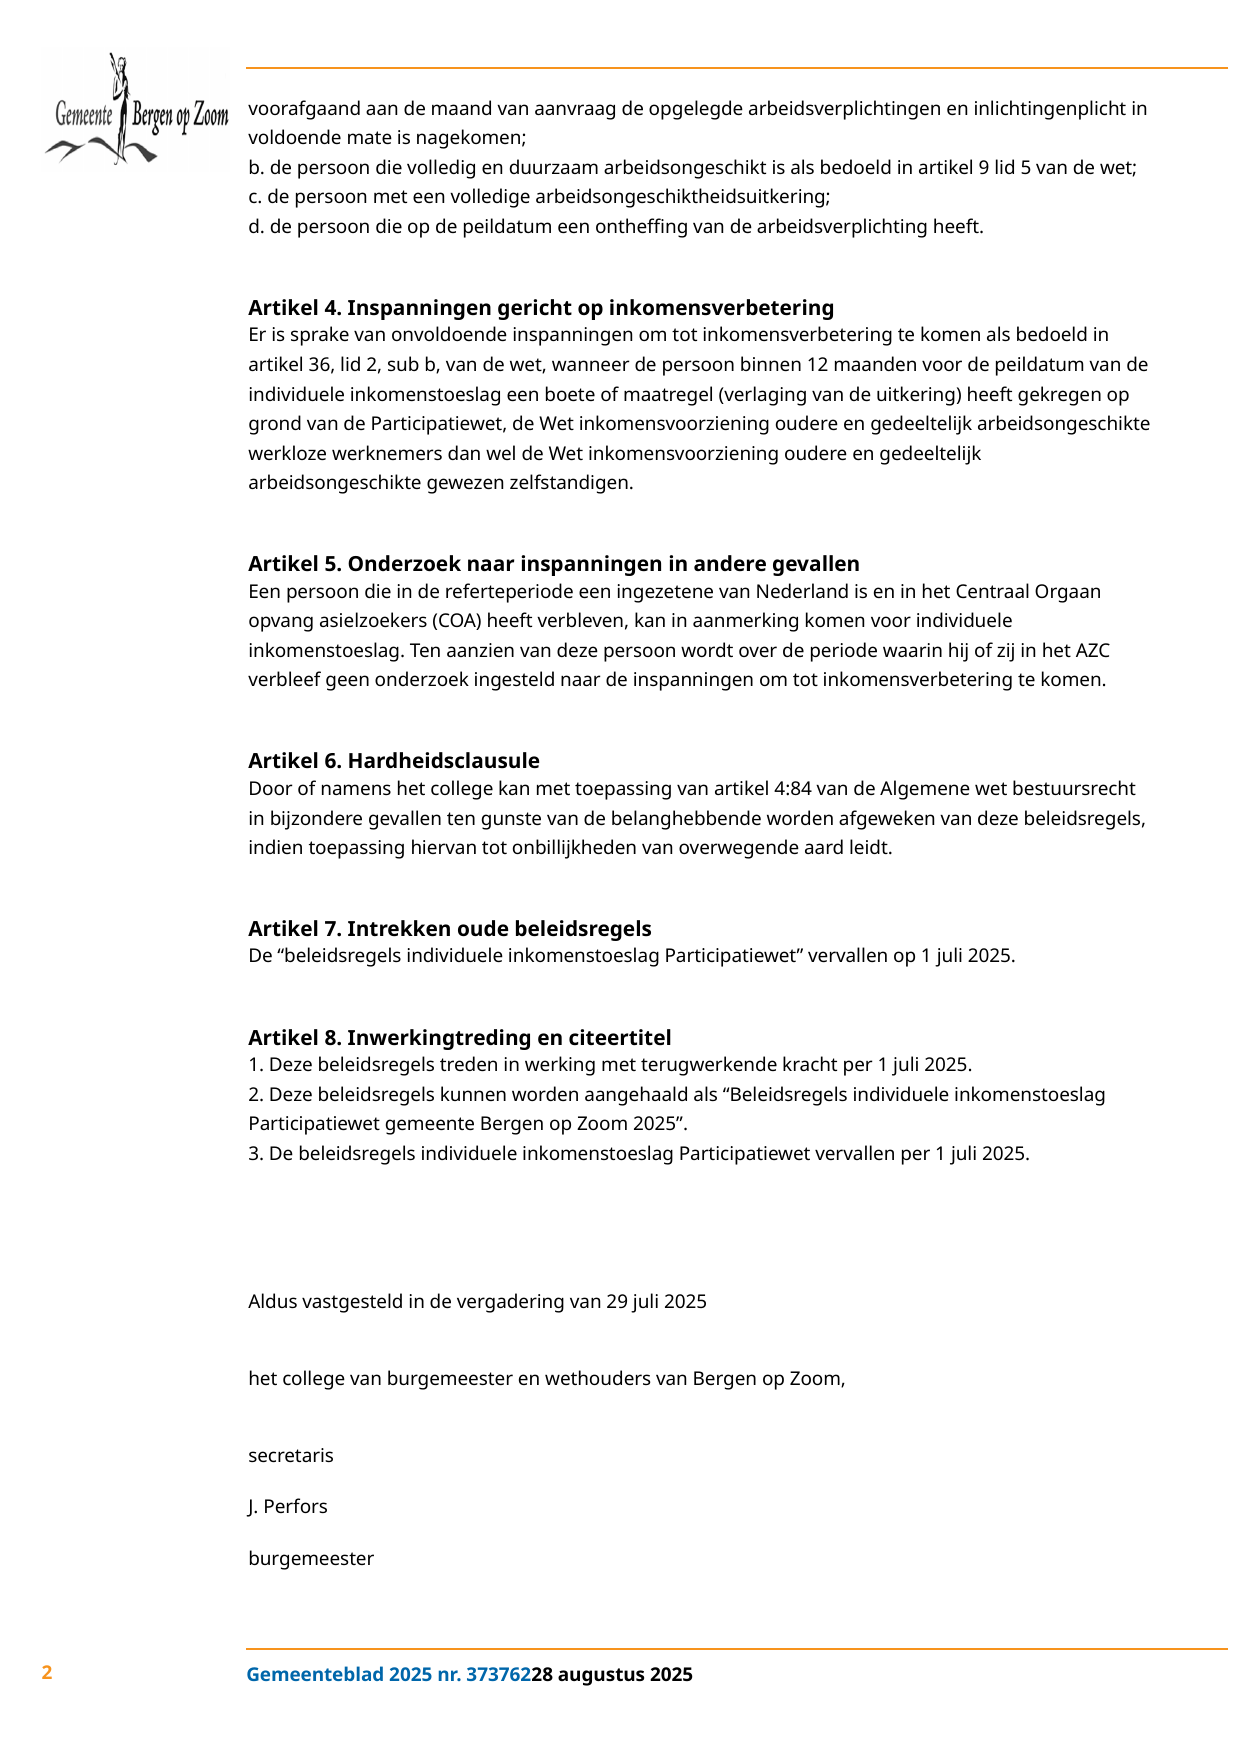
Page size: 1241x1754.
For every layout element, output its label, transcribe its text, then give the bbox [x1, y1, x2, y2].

text Artikel 4. Inspanningen gericht op inkomensverbetering [248, 293, 1152, 322]
text c. de persoon met een volledige arbeidsongeschiktheidsuitkering; [248, 183, 1152, 209]
text d. de persoon die op de peildatum een ontheffing van de arbeidsverplichting heeft. [248, 213, 1152, 239]
text b. de persoon die volledig en duurzaam arbeidsongeschikt is als bedoeld in artikel 9 lid 5 van de wet; [248, 154, 1152, 180]
text burgemeester [248, 1545, 1152, 1571]
text het college van burgemeester en wethouders van Bergen op Zoom, [248, 1365, 1152, 1391]
text voorafgaand aan de maand van aanvraag de opgelegde arbeidsverplichtingen en inlichtingenplicht in voldoende mate is nagekomen; [248, 95, 1152, 150]
text 3. De beleidsregels individuele inkomenstoeslag Participatiewet vervallen per 1 juli 2025. [248, 1140, 1152, 1166]
text Er is sprake van onvoldoende inspanningen om tot inkomensverbetering te komen als bedoeld in artikel 36, lid 2, sub b, van de wet, wanneer de persoon binnen 12 maanden voor de peildatum van de individuele inkomenstoeslag een boete of maatregel (verlaging van de uitkering) heeft gekregen op grond van de Participatiewet, de Wet inkomensvoorziening oudere en gedeeltelijk arbeidsongeschikte werkloze werknemers dan wel de Wet inkomensvoorziening oudere en gedeeltelijk arbeidsongeschikte gewezen zelfstandigen. [248, 322, 1152, 495]
picture [41, 47, 231, 172]
text Aldus vastgesteld in de vergadering van 29 juli 2025 [248, 1288, 1152, 1313]
text J. Perfors [248, 1494, 1152, 1519]
text Een persoon die in de referteperiode een ingezetene van Nederland is en in het Centraal Orgaan opvang asielzoekers (COA) heeft verbleven, kan in aanmerking komen voor individuele inkomenstoeslag. Ten aanzien van deze persoon wordt over de periode waarin hij of zij in het AZC verbleef geen onderzoek ingesteld naar de inspanningen om tot inkomensverbetering te komen. [248, 578, 1152, 692]
text Door of namens het college kan met toepassing van artikel 4:84 van de Algemene wet bestuursrecht in bijzondere gevallen ten gunste van de belanghebbende worden afgeweken van deze beleidsregels, indien toepassing hiervan tot onbillijkheden van overwegende aard leidt. [248, 775, 1152, 860]
text secretaris [248, 1442, 1152, 1468]
text Artikel 6. Hardheidsclausule [248, 747, 1152, 775]
text 1. Deze beleidsregels treden in werking met terugwerkende kracht per 1 juli 2025. [248, 1051, 1152, 1077]
text 2. Deze beleidsregels kunnen worden aangehaald als “Beleidsregels individuele inkomenstoeslag Participatiewet gemeente Bergen op Zoom 2025”. [248, 1081, 1152, 1136]
text Artikel 5. Onderzoek naar inspanningen in andere gevallen [248, 549, 1152, 578]
text De ‘‘beleidsregels individuele inkomenstoeslag Participatiewet’’ vervallen op 1 juli 2025. [248, 943, 1152, 968]
text Artikel 8. Inwerkingtreding en citeertitel [248, 1023, 1152, 1051]
text Artikel 7. Intrekken oude beleidsregels [248, 914, 1152, 943]
